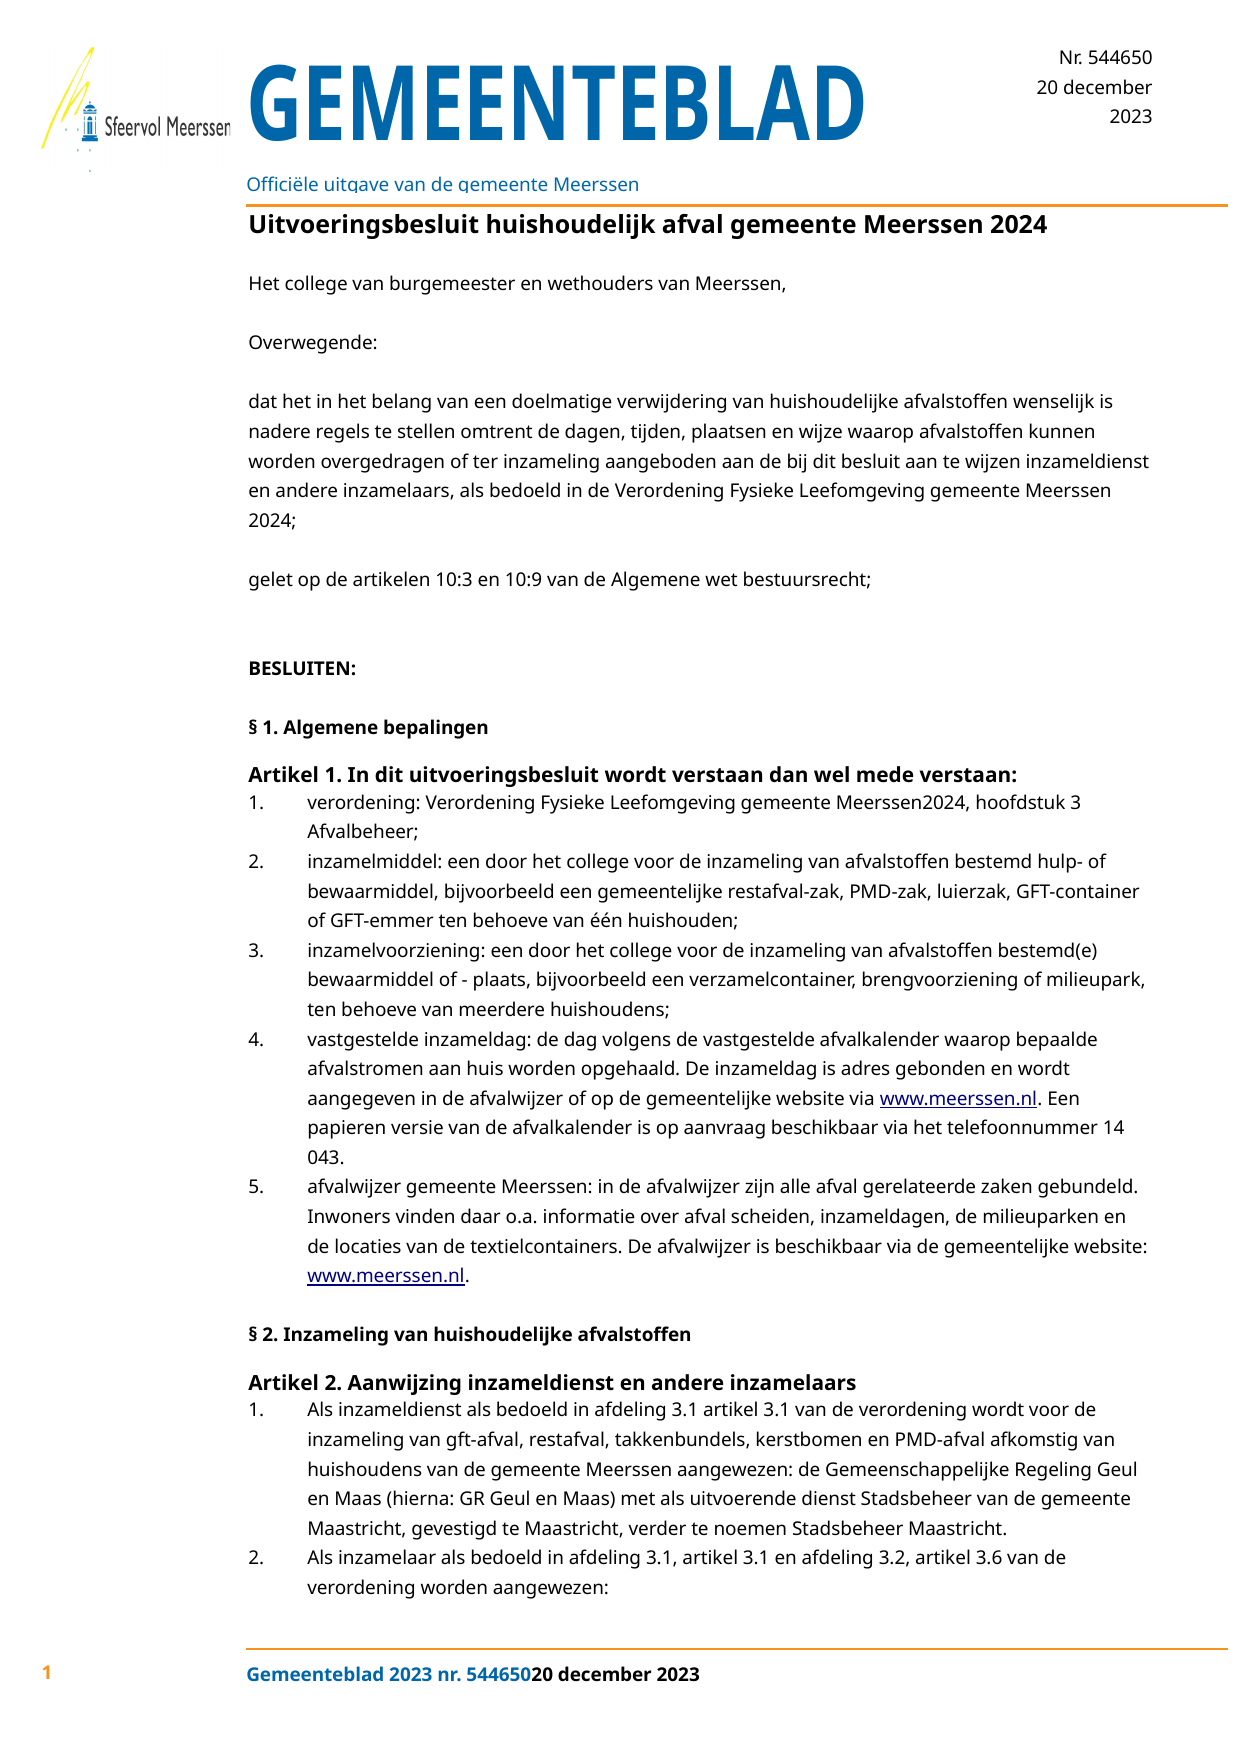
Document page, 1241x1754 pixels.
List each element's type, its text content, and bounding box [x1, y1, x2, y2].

text Het college van burgemeester en wethouders van Meerssen, [248, 270, 1152, 296]
text § 1. Algemene bepalingen [248, 714, 1152, 740]
list vastgestelde inzameldag: de dag volgens de vastgestelde afvalkalender waarop bepaalde afvalstromen aan huis worden opgehaald. De inzameldag is adres gebonden en wordt aangegeven in de afvalwijzer of op de gemeentelijke website via www.meerssen.nl. Een papieren versie van de afvalkalender is op aanvraag beschikbaar via het telefoonnummer 14 043. [248, 1026, 1152, 1170]
list afvalwijzer gemeente Meerssen: in de afvalwijzer zijn alle afval gerelateerde zaken gebundeld. Inwoners vinden daar o.a. informatie over afval scheiden, inzameldagen, de milieuparken en de locaties van de textielcontainers. De afvalwijzer is beschikbaar via de gemeentelijke website: www.meerssen.nl. [248, 1174, 1152, 1288]
picture [41, 47, 231, 172]
text Artikel 2. Aanwijzing inzameldienst en andere inzamelaars [248, 1368, 1152, 1397]
text Overwegende: [248, 329, 1152, 355]
text dat het in het belang van een doelmatige verwijdering van huishoudelijke afvalstoffen wenselijk is nadere regels te stellen omtrent de dagen, tijden, plaatsen en wijze waarop afvalstoffen kunnen worden overgedragen of ter inzameling aangeboden aan de bij dit besluit aan te wijzen inzameldienst en andere inzamelaars, als bedoeld in de Verordening Fysieke Leefomgeving gemeente Meerssen 2024; [248, 389, 1152, 533]
list Als inzameldienst als bedoeld in afdeling 3.1 artikel 3.1 van de verordening wordt voor de inzameling van gft-afval, restafval, takkenbundels, kerstbomen en PMD-afval afkomstig van huishoudens van de gemeente Meerssen aangewezen: de Gemeenschappelijke Regeling Geul en Maas (hierna: GR Geul en Maas) met als uitvoerende dienst Stadsbeheer van de gemeente Maastricht, gevestigd te Maastricht, verder te noemen Stadsbeheer Maastricht. [248, 1397, 1152, 1541]
list verordening: Verordening Fysieke Leefomgeving gemeente Meerssen2024, hoofdstuk 3 Afvalbeheer; [248, 789, 1152, 844]
text § 2. Inzameling van huishoudelijke afvalstoffen [248, 1322, 1152, 1347]
text gelet op de artikelen 10:3 en 10:9 van de Algemene wet bestuursrecht; [248, 566, 1152, 592]
text BESLUITEN: [248, 655, 1152, 681]
text Uitvoeringsbesluit huishoudelijk afval gemeente Meerssen 2024 [248, 207, 1152, 241]
list Als inzamelaar als bedoeld in afdeling 3.1, artikel 3.1 en afdeling 3.2, artikel 3.6 van de verordening worden aangewezen: [248, 1544, 1152, 1600]
list inzamelmiddel: een door het college voor de inzameling van afvalstoffen bestemd hulp- of bewaarmiddel, bijvoorbeeld een gemeentelijke restafval-zak, PMD-zak, luierzak, GFT-container of GFT-emmer ten behoeve van één huishouden; [248, 848, 1152, 933]
list inzamelvoorziening: een door het college voor de inzameling van afvalstoffen bestemd(e) bewaarmiddel of - plaats, bijvoorbeeld een verzamelcontainer, brengvoorziening of milieupark, ten behoeve van meerdere huishoudens; [248, 937, 1152, 1022]
text Artikel 1. In dit uitvoeringsbesluit wordt verstaan dan wel mede verstaan: [248, 761, 1152, 789]
